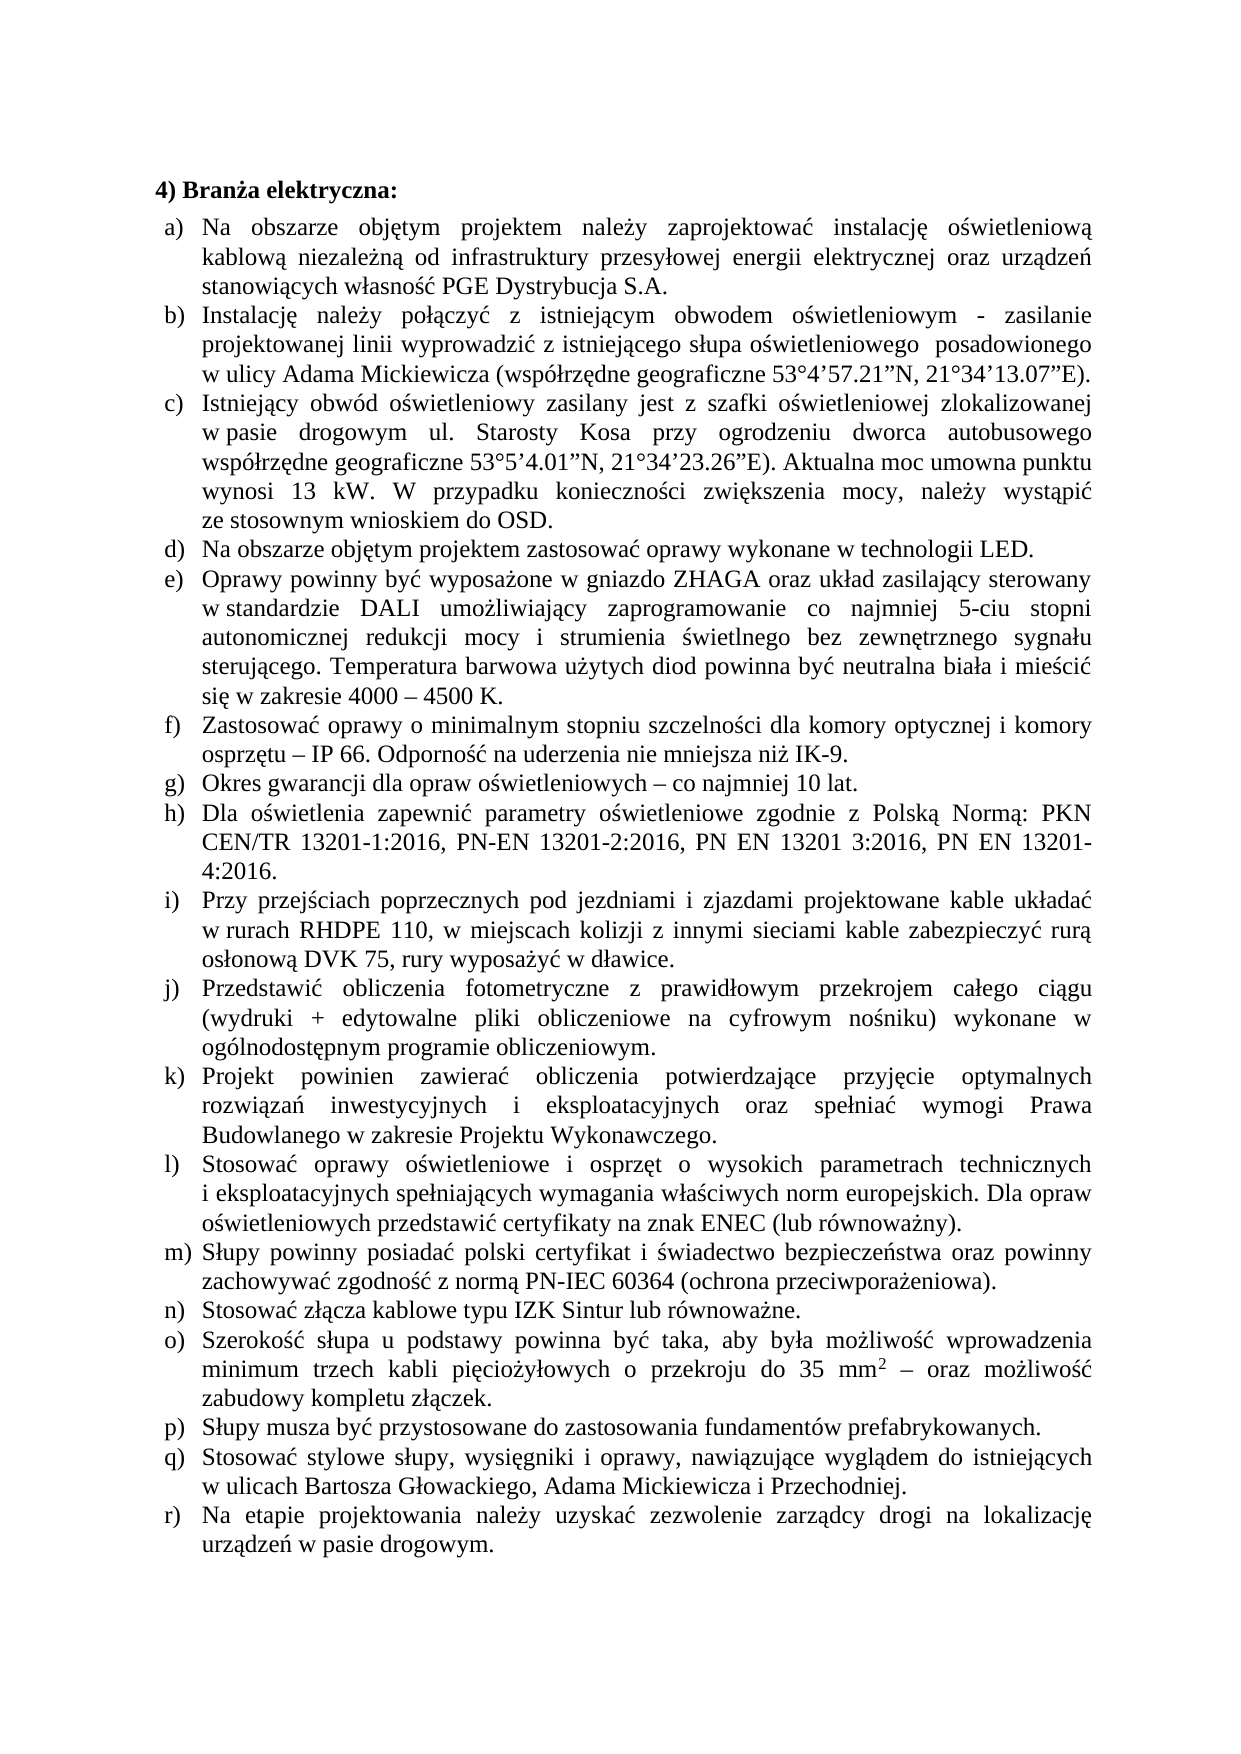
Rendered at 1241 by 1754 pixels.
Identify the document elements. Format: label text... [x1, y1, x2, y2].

list Słupy powinny posiadać polski certyfikat i świadectwo bezpieczeństwa oraz powinny zachowywać zgodność z normą PN-IEC 60364 (ochrona przeciwporażeniowa). [164, 1237, 1093, 1295]
list Słupy musza być przystosowane do zastosowania fundamentów prefabrykowanych. [164, 1412, 1093, 1441]
list Na obszarze objętym projektem zastosować oprawy wykonane w technologii LED. [164, 534, 1093, 563]
list Stosować stylowe słupy, wysięgniki i oprawy, nawiązujące wyglądem do istniejących w ulicach Bartosza Głowackiego, Adama Mickiewicza i Przechodniej. [164, 1442, 1093, 1500]
list Dla oświetlenia zapewnić parametry oświetleniowe zgodnie z Polską Normą: PKN CEN/TR 13201-1:2016, PN-EN 13201-2:2016, PN EN 13201 3:2016, PN EN 13201-4:2016. [164, 798, 1093, 885]
list Projekt powinien zawierać obliczenia potwierdzające przyjęcie optymalnych rozwiązań inwestycyjnych i eksploatacyjnych oraz spełniać wymogi Prawa Budowlanego w zakresie Projektu Wykonawczego. [164, 1061, 1093, 1148]
list Istniejący obwód oświetleniowy zasilany jest z szafki oświetleniowej zlokalizowanej w pasie drogowym ul. Starosty Kosa przy ogrodzeniu dworca autobusowego współrzędne geograficzne 53°5’4.01”N, 21°34’23.26”E). Aktualna moc umowna punktu wynosi 13 kW. W przypadku konieczności zwiększenia mocy, należy wystąpić ze stosownym wnioskiem do OSD. [164, 388, 1093, 534]
list Zastosować oprawy o minimalnym stopniu szczelności dla komory optycznej i komory osprzętu – IP 66. Odporność na uderzenia nie mniejsza niż IK-9. [164, 710, 1093, 768]
list Na etapie projektowania należy uzyskać zezwolenie zarządcy drogi na lokalizację urządzeń w pasie drogowym. [164, 1500, 1093, 1558]
text 4) Branża elektryczna: [155, 175, 1093, 204]
list Instalację należy połączyć z istniejącym obwodem oświetleniowym - zasilanie projektowanej linii wyprowadzić z istniejącego słupa oświetleniowego posadowionego w ulicy Adama Mickiewicza (współrzędne geograficzne 53°4’57.21”N, 21°34’13.07”E). [164, 300, 1093, 387]
list Oprawy powinny być wyposażone w gniazdo ZHAGA oraz układ zasilający sterowany w standardzie DALI umożliwiający zaprogramowanie co najmniej 5-ciu stopni autonomicznej redukcji mocy i strumienia świetlnego bez zewnętrznego sygnału sterującego. Temperatura barwowa użytych diod powinna być neutralna biała i mieścić się w zakresie 4000 – 4500 K. [164, 564, 1093, 709]
list Przy przejściach poprzecznych pod jezdniami i zjazdami projektowane kable układać w rurach RHDPE 110, w miejscach kolizji z innymi sieciami kable zabezpieczyć rurą osłonową DVK 75, rury wyposażyć w dławice. [164, 886, 1093, 973]
list Stosować oprawy oświetleniowe i osprzęt o wysokich parametrach technicznych i eksploatacyjnych spełniających wymagania właściwych norm europejskich. Dla opraw oświetleniowych przedstawić certyfikaty na znak ENEC (lub równoważny). [164, 1149, 1093, 1236]
list Szerokość słupa u podstawy powinna być taka, aby była możliwość wprowadzenia minimum trzech kabli pięciożyłowych o przekroju do 35 mm2 – oraz możliwość zabudowy kompletu złączek. [164, 1325, 1093, 1412]
list Okres gwarancji dla opraw oświetleniowych – co najmniej 10 lat. [164, 768, 1093, 797]
list Przedstawić obliczenia fotometryczne z prawidłowym przekrojem całego ciągu (wydruki + edytowalne pliki obliczeniowe na cyfrowym nośniku) wykonane w ogólnodostępnym programie obliczeniowym. [164, 973, 1093, 1061]
list Stosować złącza kablowe typu IZK Sintur lub równoważne. [164, 1295, 1093, 1324]
list Na obszarze objętym projektem należy zaprojektować instalację oświetleniową kablową niezależną od infrastruktury przesyłowej energii elektrycznej oraz urządzeń stanowiących własność PGE Dystrybucja S.A. [164, 212, 1093, 300]
